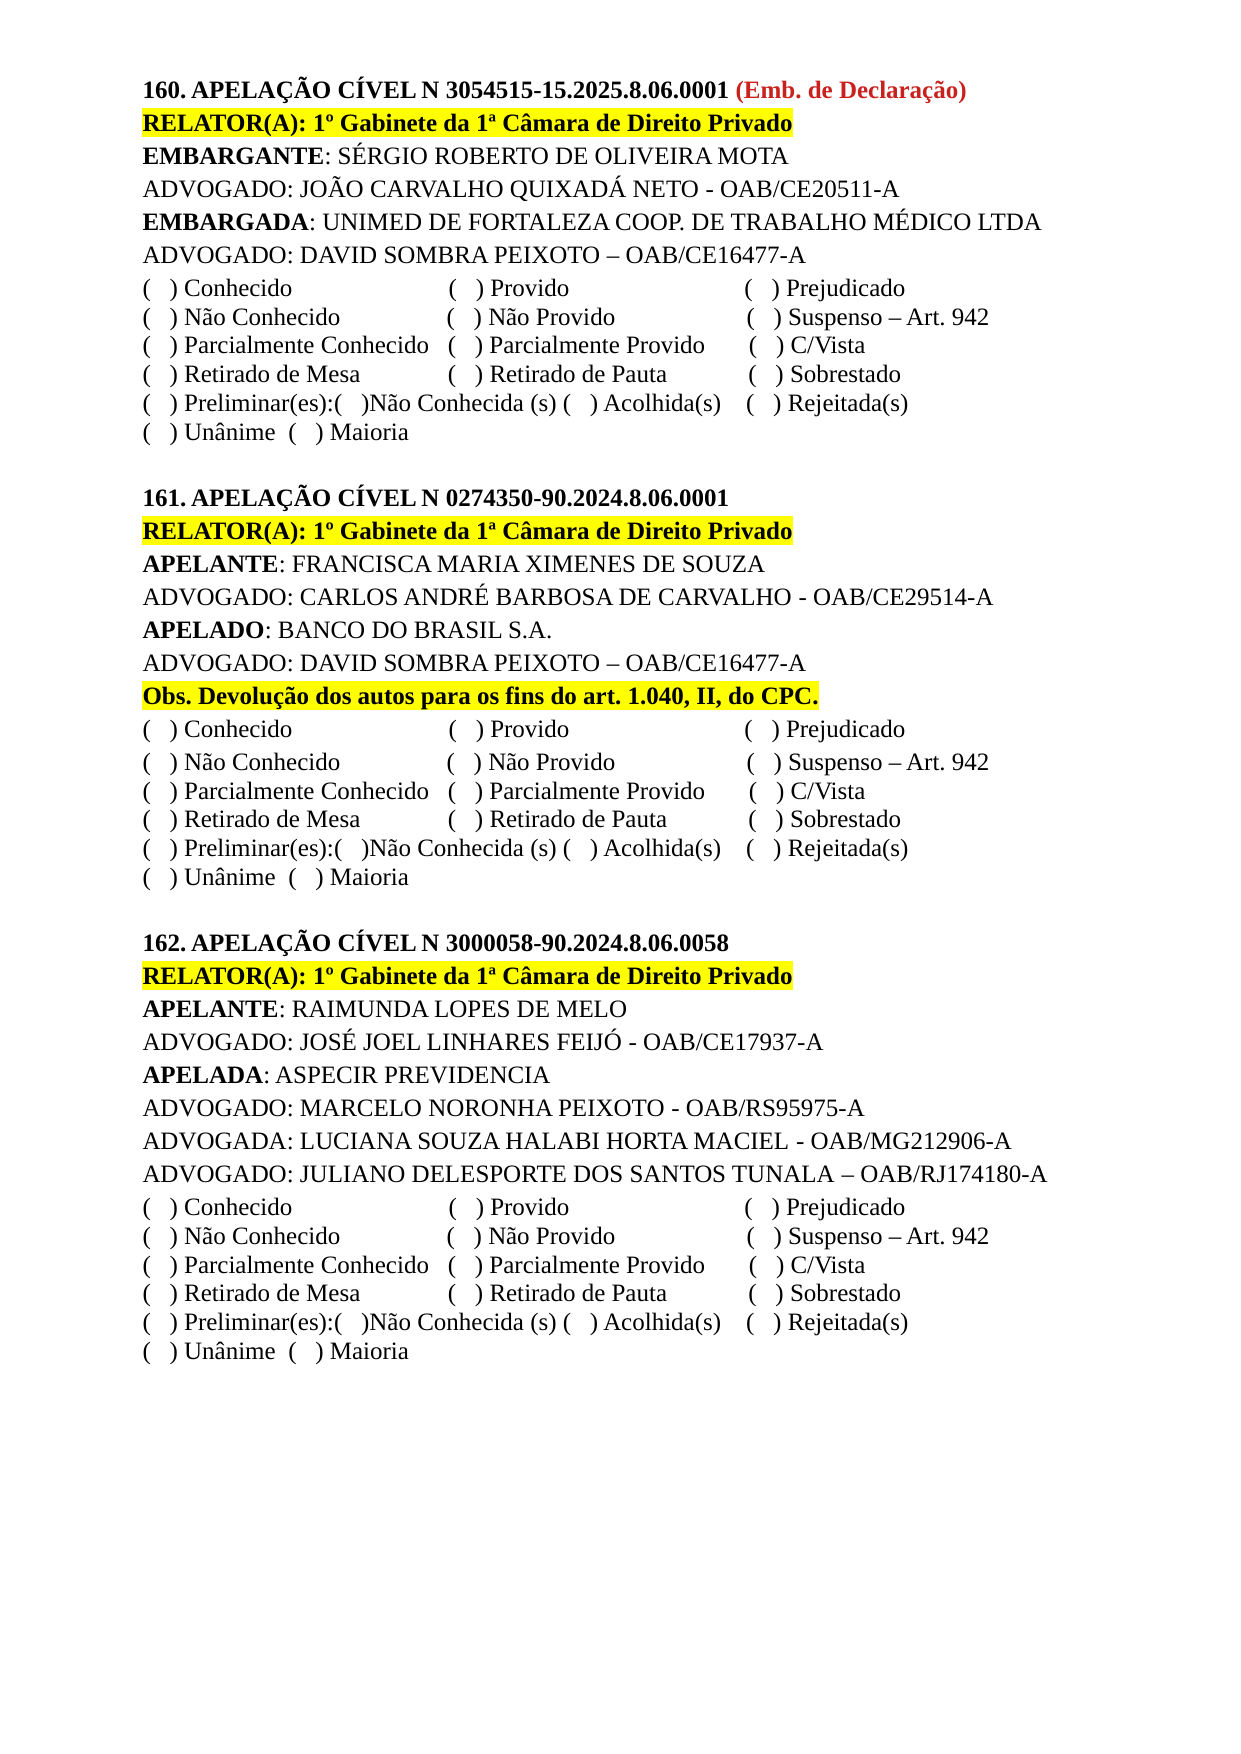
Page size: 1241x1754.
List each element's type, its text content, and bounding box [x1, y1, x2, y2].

text 162. APELAÇÃO CÍVEL N 3000058-90.2024.8.06.0058 RELATOR(A): 1º Gabinete da 1ª Câmara de Direito Privado APELANTE: RAIMUNDA LOPES DE MELO ADVOGADO: JOSÉ JOEL LINHARES FEIJÓ - OAB/CE17937-A APELADA: ASPECIR PREVIDENCIA ADVOGADO: MARCELO NORONHA PEIXOTO - OAB/RS95975-A ADVOGADA: LUCIANA SOUZA HALABI HORTA MACIEL - OAB/MG212906-A ADVOGADO: JULIANO DELESPORTE DOS SANTOS TUNALA – OAB/RJ174180-A [142, 895, 1188, 1188]
text ( ) Unânime ( ) Maioria 161. APELAÇÃO CÍVEL N 0274350-90.2024.8.06.0001 RELATOR(A): 1º Gabinete da 1ª Câmara de Direito Privado APELANTE: FRANCISCA MARIA XIMENES DE SOUZA ADVOGADO: CARLOS ANDRÉ BARBOSA DE CARVALHO - OAB/CE29514-A APELADO: BANCO DO BRASIL S.A. ADVOGADO: DAVID SOMBRA PEIXOTO – OAB/CE16477-A [142, 417, 1188, 677]
text ( ) Parcialmente Conhecido ( ) Parcialmente Provido ( ) C/Vista [142, 776, 1158, 804]
text ( ) Preliminar(es):( )Não Conhecida (s) ( ) Acolhida(s) ( ) Rejeitada(s) [142, 1307, 1158, 1336]
text ( ) Unânime ( ) Maioria [142, 862, 1188, 891]
text ( ) Retirado de Mesa ( ) Retirado de Pauta ( ) Sobrestado [142, 359, 1158, 388]
text ( ) Retirado de Mesa ( ) Retirado de Pauta ( ) Sobrestado [142, 804, 1158, 833]
text ( ) Não Conhecido ( ) Não Provido ( ) Suspenso – Art. 942 [142, 302, 1158, 331]
text ( ) Unânime ( ) Maioria [142, 1336, 1188, 1431]
text ( ) Parcialmente Conhecido ( ) Parcialmente Provido ( ) C/Vista [142, 1250, 1158, 1278]
text ( ) Não Conhecido ( ) Não Provido ( ) Suspenso – Art. 942 [142, 747, 1158, 776]
text 160. APELAÇÃO CÍVEL N 3054515-15.2025.8.06.0001 (Emb. de Declaração) RELATOR(A): 1º Gabinete da 1ª Câmara de Direito Privado EMBARGANTE: SÉRGIO ROBERTO DE OLIVEIRA MOTA ADVOGADO: JOÃO CARVALHO QUIXADÁ NETO - OAB/CE20511-A EMBARGADA: UNIMED DE FORTALEZA COOP. DE TRABALHO MÉDICO LTDA ADVOGADO: DAVID SOMBRA PEIXOTO – OAB/CE16477-A [142, 75, 1188, 269]
text ( ) Conhecido ( ) Provido ( ) Prejudicado [142, 1192, 1141, 1221]
text ( ) Parcialmente Conhecido ( ) Parcialmente Provido ( ) C/Vista [142, 331, 1158, 359]
text ( ) Preliminar(es):( )Não Conhecida (s) ( ) Acolhida(s) ( ) Rejeitada(s) [142, 833, 1158, 862]
text Obs. Devolução dos autos para os fins do art. 1.040, II, do CPC. ( ) Conhecido ( ) Provido ( ) Prejudicado [142, 681, 1188, 743]
text ( ) Retirado de Mesa ( ) Retirado de Pauta ( ) Sobrestado [142, 1278, 1158, 1307]
text ( ) Conhecido ( ) Provido ( ) Prejudicado [142, 273, 1141, 302]
text ( ) Não Conhecido ( ) Não Provido ( ) Suspenso – Art. 942 [142, 1221, 1158, 1250]
text ( ) Preliminar(es):( )Não Conhecida (s) ( ) Acolhida(s) ( ) Rejeitada(s) [142, 388, 1158, 417]
